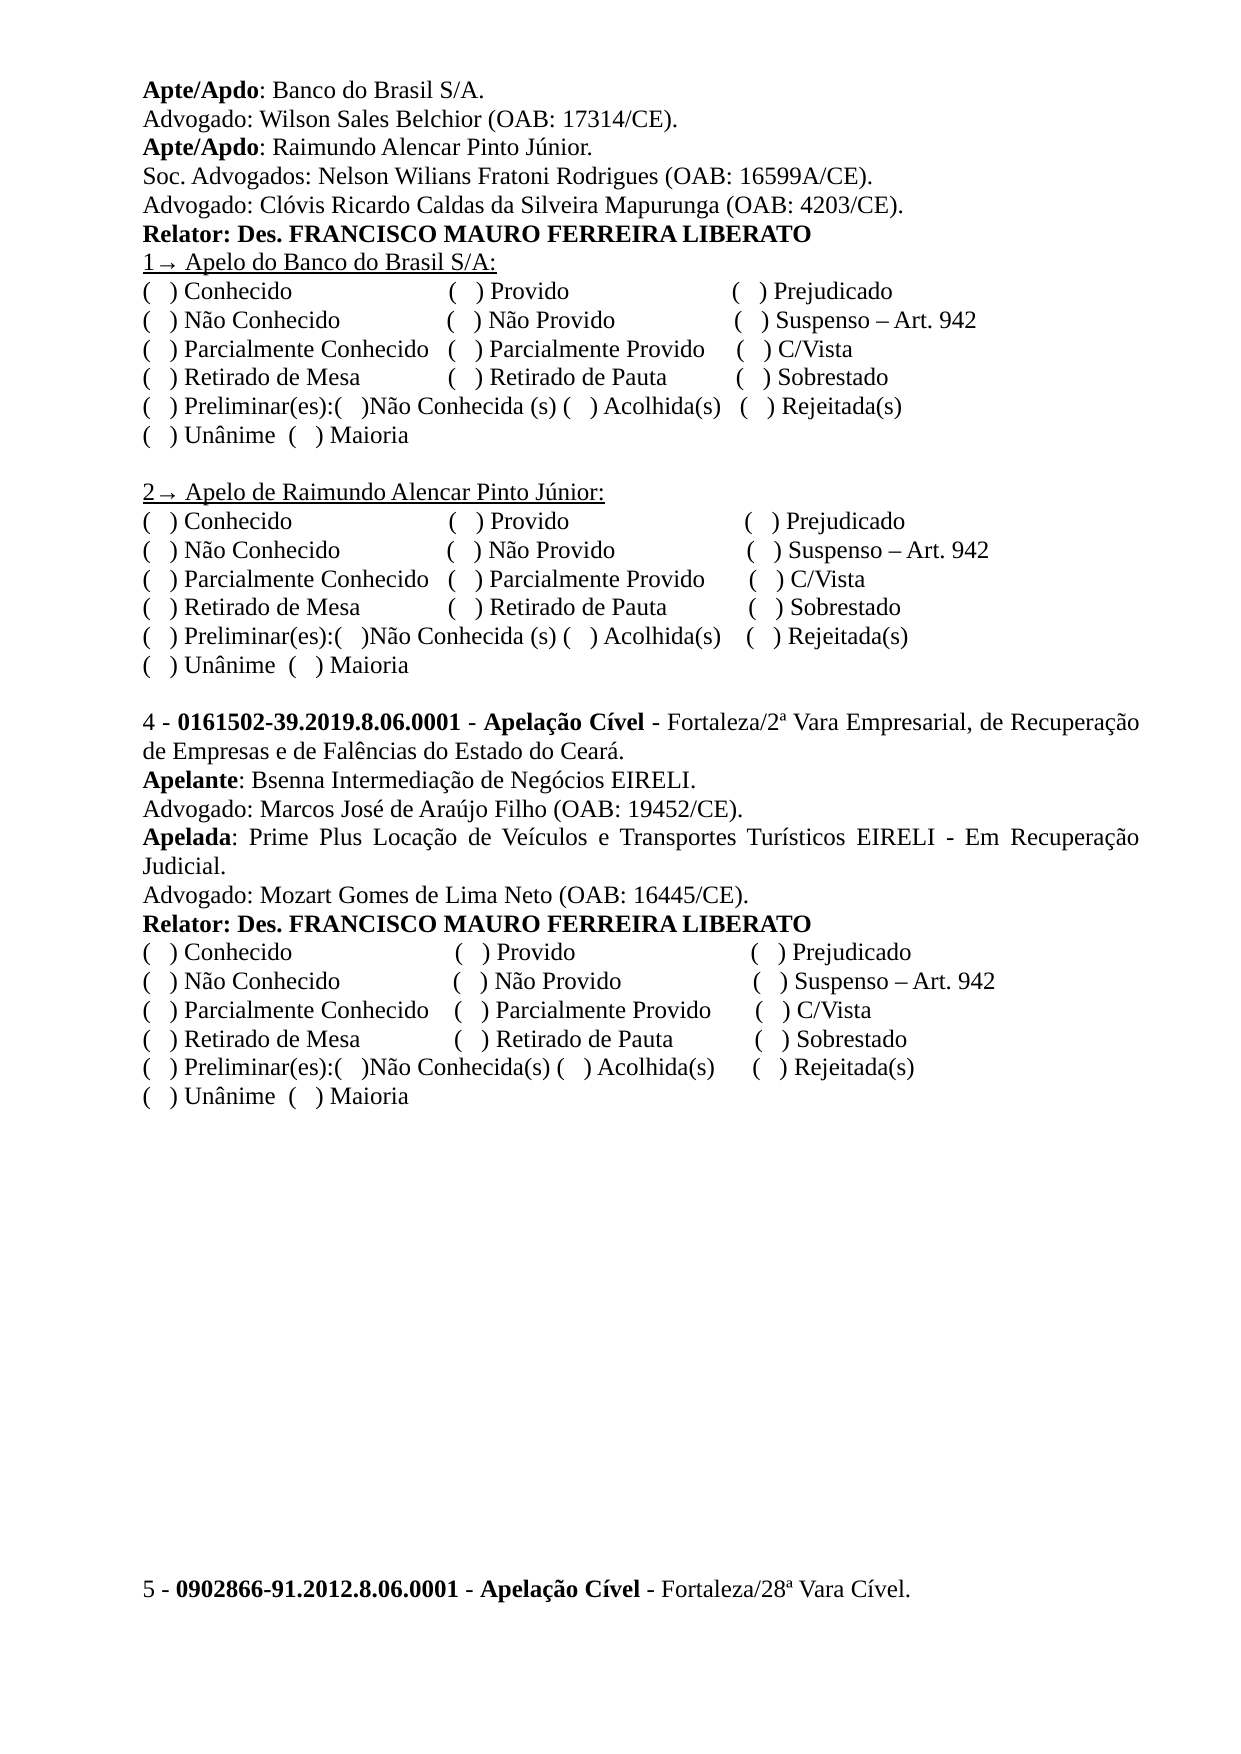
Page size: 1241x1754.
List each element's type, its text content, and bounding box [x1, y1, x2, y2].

text ( ) Não Conhecido ( ) Não Provido ( ) Suspenso – Art. 942 [142, 535, 1158, 564]
text ( ) Unânime ( ) Maioria [142, 420, 1158, 449]
text 5 - 0902866-91.2012.8.06.0001 - Apelação Cível - Fortaleza/28ª Vara Cível. [142, 1574, 1141, 1603]
text ( ) Unânime ( ) Maioria [142, 650, 1158, 679]
text Apte/Apdo: Banco do Brasil S/A. [142, 75, 1141, 104]
text ( ) Preliminar(es):( )Não Conhecida (s) ( ) Acolhida(s) ( ) Rejeitada(s) [142, 621, 1158, 650]
text Advogado: Clóvis Ricardo Caldas da Silveira Mapurunga (OAB: 4203/CE). [142, 190, 1141, 219]
text ( ) Retirado de Mesa ( ) Retirado de Pauta ( ) Sobrestado [142, 1024, 1158, 1052]
text 4 - 0161502-39.2019.8.06.0001 - Apelação Cível - Fortaleza/2ª Vara Empresarial, de Recuperação de Empresas e de Falências do Estado do Ceará. [142, 707, 1141, 765]
text ( ) Parcialmente Conhecido ( ) Parcialmente Provido ( ) C/Vista [142, 564, 1158, 592]
text 2→ Apelo de Raimundo Alencar Pinto Júnior: [142, 477, 1141, 506]
text Advogado: Wilson Sales Belchior (OAB: 17314/CE). [142, 104, 1141, 132]
text Apelante: Bsenna Intermediação de Negócios EIRELI. [142, 765, 1141, 794]
text Relator: Des. FRANCISCO MAURO FERREIRA LIBERATO [142, 219, 1141, 247]
text Apte/Apdo: Raimundo Alencar Pinto Júnior. [142, 132, 1141, 161]
text ( ) Não Conhecido ( ) Não Provido ( ) Suspenso – Art. 942 [142, 305, 1158, 334]
text Advogado: Mozart Gomes de Lima Neto (OAB: 16445/CE). [142, 880, 1141, 909]
text ( ) Não Conhecido ( ) Não Provido ( ) Suspenso – Art. 942 [142, 966, 1158, 995]
text ( ) Preliminar(es):( )Não Conhecida(s) ( ) Acolhida(s) ( ) Rejeitada(s) [142, 1052, 1158, 1081]
text ( ) Conhecido ( ) Provido ( ) Prejudicado [142, 276, 1141, 305]
text ( ) Preliminar(es):( )Não Conhecida (s) ( ) Acolhida(s) ( ) Rejeitada(s) [142, 391, 1158, 420]
text ( ) Conhecido ( ) Provido ( ) Prejudicado [142, 506, 1141, 535]
text ( ) Parcialmente Conhecido ( ) Parcialmente Provido ( ) C/Vista [142, 334, 1158, 362]
text ( ) Retirado de Mesa ( ) Retirado de Pauta ( ) Sobrestado [142, 592, 1158, 621]
text Advogado: Marcos José de Araújo Filho (OAB: 19452/CE). [142, 794, 1141, 822]
text 1→ Apelo do Banco do Brasil S/A: [142, 247, 1141, 276]
text Relator: Des. FRANCISCO MAURO FERREIRA LIBERATO [142, 909, 1141, 937]
text Apelada: Prime Plus Locação de Veículos e Transportes Turísticos EIRELI - Em Recuperação Judicial. [142, 822, 1141, 880]
text ( ) Conhecido ( ) Provido ( ) Prejudicado [142, 937, 1141, 966]
text ( ) Parcialmente Conhecido ( ) Parcialmente Provido ( ) C/Vista [142, 995, 1158, 1024]
text ( ) Unânime ( ) Maioria [142, 1081, 1141, 1110]
text ( ) Retirado de Mesa ( ) Retirado de Pauta ( ) Sobrestado [142, 362, 1158, 391]
text Soc. Advogados: Nelson Wilians Fratoni Rodrigues (OAB: 16599A/CE). [142, 161, 1141, 190]
